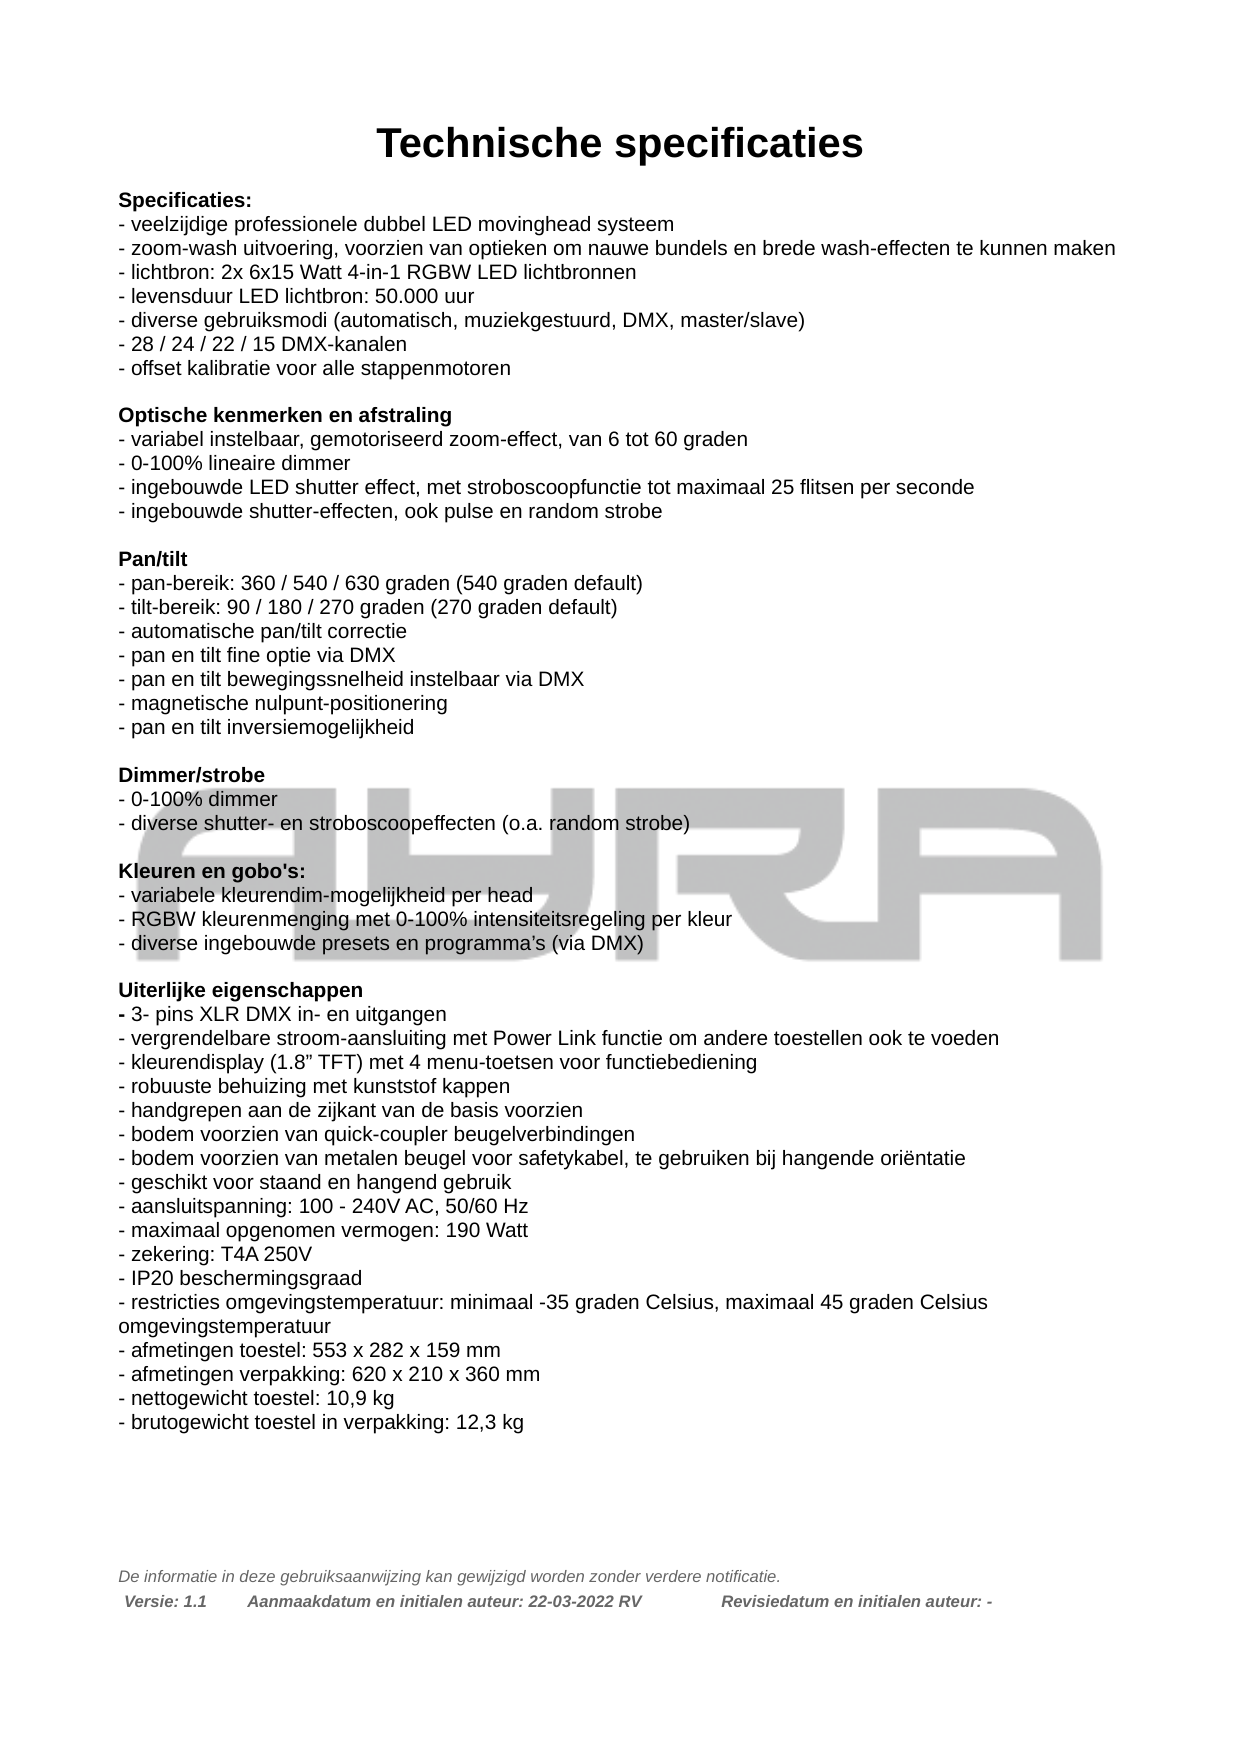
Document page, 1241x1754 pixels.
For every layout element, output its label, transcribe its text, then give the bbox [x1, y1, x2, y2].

text - veelzijdige professionele dubbel LED movinghead systeem [118, 212, 1122, 236]
text Pan/tilt [118, 547, 1122, 571]
text - pan-bereik: 360 / 540 / 630 graden (540 graden default) [118, 571, 1122, 595]
text - handgrepen aan de zijkant van de basis voorzien [118, 1098, 1122, 1122]
text - zoom-wash uitvoering, voorzien van optieken om nauwe bundels en brede wash-effecten te kunnen maken [118, 236, 1122, 259]
text - RGBW kleurenmenging met 0-100% intensiteitsregeling per kleur - diverse ingebouwde presets en programma’s (via DMX) [118, 906, 1122, 954]
text - aansluitspanning: 100 - 240V AC, 50/60 Hz [118, 1194, 1122, 1218]
text - pan en tilt bewegingssnelheid instelbaar via DMX - magnetische nulpunt-positionering [118, 667, 1122, 715]
text - vergrendelbare stroom-aansluiting met Power Link functie om andere toestellen ook te voeden [118, 1026, 1122, 1050]
text - variabel instelbaar, gemotoriseerd zoom-effect, van 6 tot 60 graden [118, 427, 1122, 451]
text - geschikt voor staand en hangend gebruik [118, 1170, 1122, 1194]
text - 3- pins XLR DMX in- en uitgangen [118, 1002, 1122, 1026]
text - maximaal opgenomen vermogen: 190 Watt - zekering: T4A 250V - IP20 beschermingsgraad [118, 1218, 1122, 1290]
text Specificaties: [118, 188, 1122, 212]
text - automatische pan/tilt correctie [118, 619, 1122, 643]
text - ingebouwde shutter-effecten, ook pulse en random strobe [118, 499, 1122, 523]
text - 0-100% dimmer [118, 787, 1122, 811]
text - bodem voorzien van metalen beugel voor safetykabel, te gebruiken bij hangende oriëntatie [118, 1146, 1122, 1170]
picture [220, 739, 1021, 763]
text - afmetingen verpakking: 620 x 210 x 360 mm [118, 1362, 1122, 1386]
text - nettogewicht toestel: 10,9 kg [118, 1386, 1122, 1409]
text - robuuste behuizing met kunststof kappen [118, 1074, 1122, 1098]
text - 0-100% lineaire dimmer [118, 451, 1122, 475]
text - tilt-bereik: 90 / 180 / 270 graden (270 graden default) [118, 595, 1122, 619]
text - restricties omgevingstemperatuur: minimaal -35 graden Celsius, maximaal 45 graden Celsius omgevingstemperatuur [118, 1290, 1122, 1338]
text - bodem voorzien van quick-coupler beugelverbindingen [118, 1122, 1122, 1146]
text - afmetingen toestel: 553 x 282 x 159 mm [118, 1338, 1122, 1362]
text Optische kenmerken en afstraling [118, 403, 1122, 427]
text - pan en tilt fine optie via DMX [118, 643, 1122, 667]
text - offset kalibratie voor alle stappenmotoren [118, 355, 1122, 379]
text - brutogewicht toestel in verpakking: 12,3 kg [118, 1409, 1122, 1433]
text - kleurendisplay (1.8” TFT) met 4 menu-toetsen voor functiebediening [118, 1050, 1122, 1074]
picture [220, 954, 1021, 978]
text Kleuren en gobo's: - variabele kleurendim-mogelijkheid per head [118, 858, 1122, 906]
text - pan en tilt inversiemogelijkheid [118, 715, 1122, 739]
text Dimmer/strobe [118, 763, 1122, 787]
picture [220, 834, 1021, 858]
text Technische specificaties [118, 118, 1122, 166]
text - diverse shutter- en stroboscoopeffecten (o.a. random strobe) [118, 811, 1122, 834]
text - lichtbron: 2x 6x15 Watt 4-in-1 RGBW LED lichtbronnen - levensduur LED lichtbron: 50.000 uur [118, 259, 1122, 307]
text Uiterlijke eigenschappen [118, 978, 1122, 1002]
text - ingebouwde LED shutter effect, met stroboscoopfunctie tot maximaal 25 flitsen per seconde [118, 475, 1122, 499]
text - diverse gebruiksmodi (automatisch, muziekgestuurd, DMX, master/slave) - 28 / 24 / 22 / 15 DMX-kanalen [118, 307, 1122, 355]
